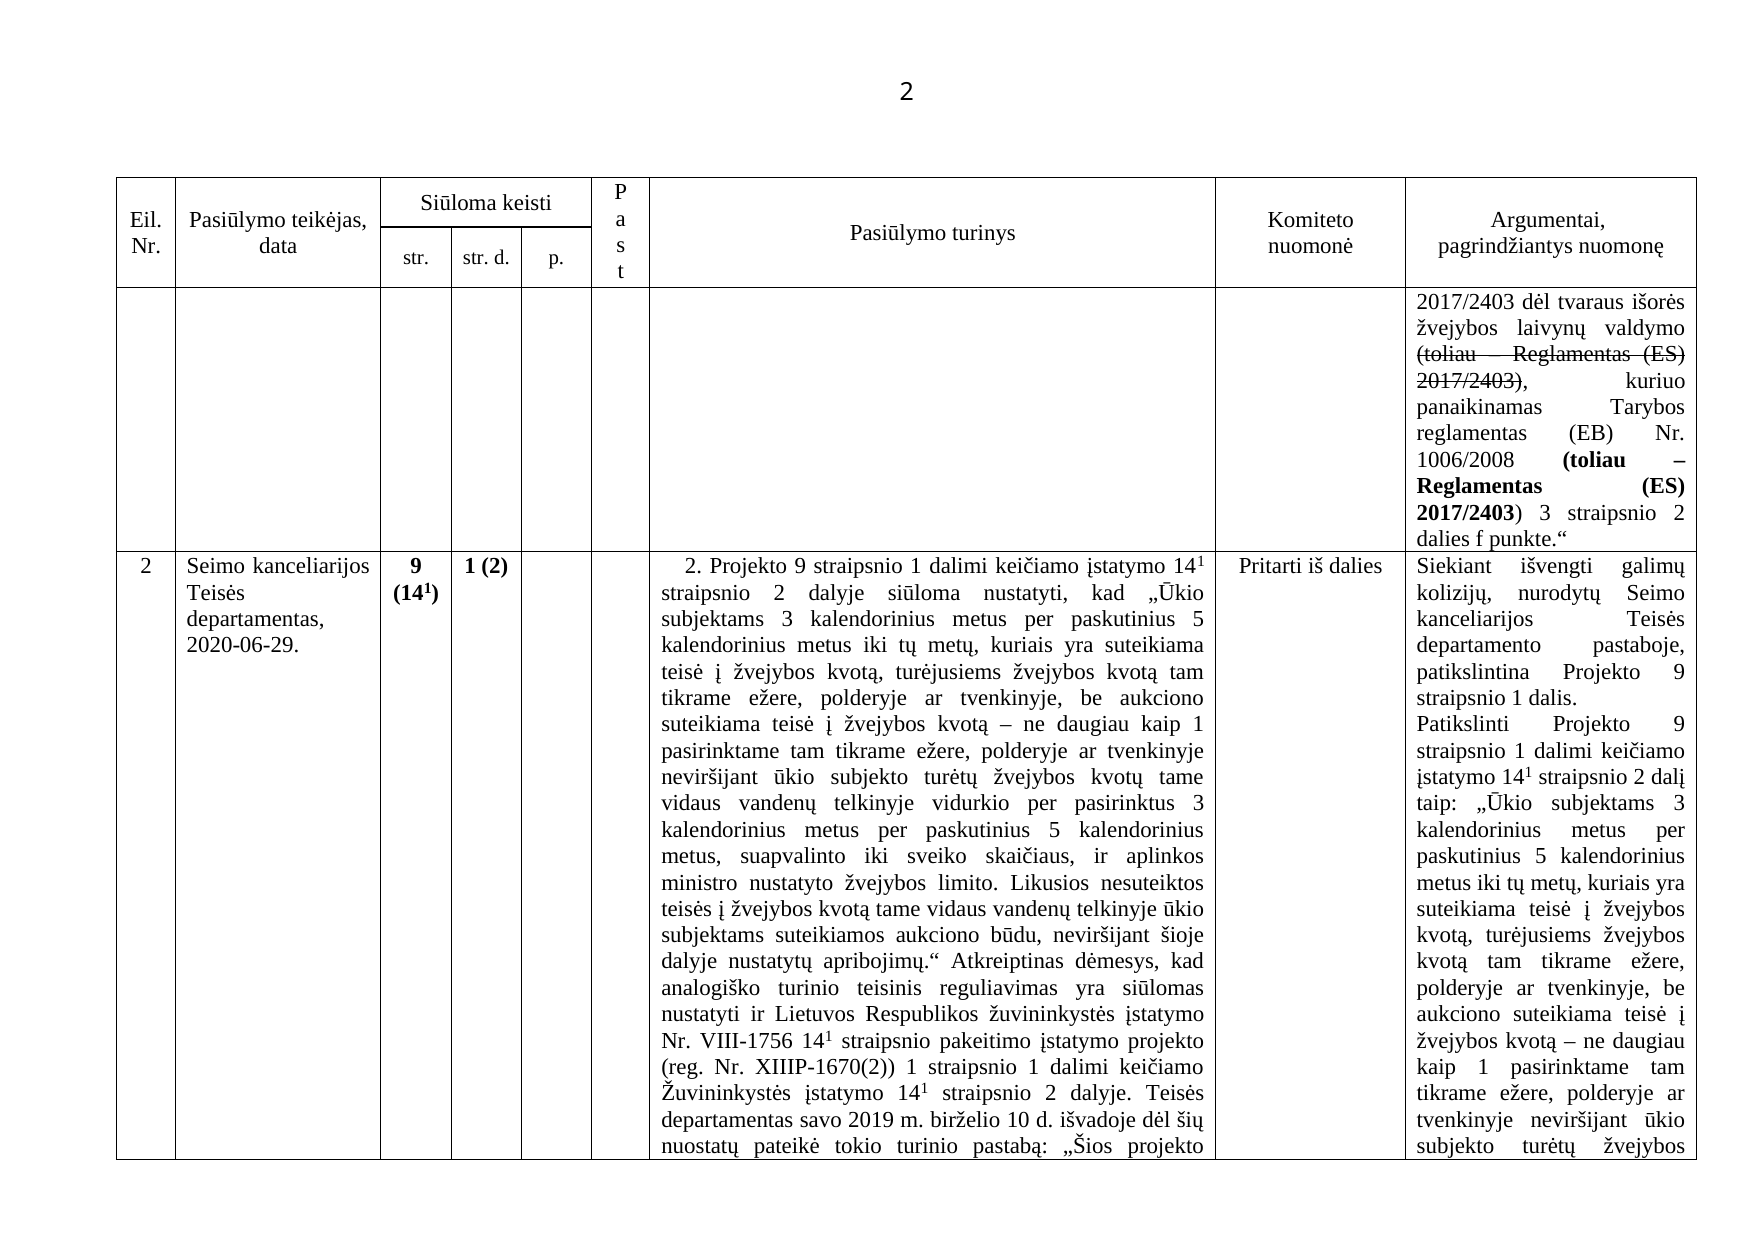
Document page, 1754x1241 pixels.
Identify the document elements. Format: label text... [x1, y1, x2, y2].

table_cell 2. Projekto 9 straipsnio 1 dalimi keičiamo įstatymo 141 straipsnio 2 dalyje siūloma nustatyti, kad „Ūkio subjektams 3 kalendorinius metus per paskutinius 5 kalendorinius metus iki tų metų, kuriais yra suteikiama teisė į žvejybos kvotą, turėjusiems žvejybos kvotą tam tikrame ežere, polderyje ar tvenkinyje, be aukciono suteikiama teisė į žvejybos kvotą – ne daugiau kaip 1 pasirinktame tam tikrame ežere, polderyje ar tvenkinyje neviršijant ūkio subjekto turėtų žvejybos kvotų tame vidaus vandenų telkinyje vidurkio per pasirinktus 3 kalendorinius metus per paskutinius 5 kalendorinius metus, suapvalinto iki sveiko skaičiaus, ir aplinkos ministro nustatyto žvejybos limito. Likusios nesuteiktos teisės į žvejybos kvotą tame vidaus vandenų telkinyje ūkio subjektams suteikiamos aukciono būdu, neviršijant šioje dalyje nustatytų apribojimų.“ Atkreiptinas dėmesys, kad analogiško turinio teisinis reguliavimas yra siūlomas nustatyti ir Lietuvos Respublikos žuvininkystės įstatymo Nr. VIII-1756 141 straipsnio pakeitimo įstatymo projekto (reg. Nr. XIIIP-1670(2)) 1 straipsnio 1 dalimi keičiamo Žuvininkystės įstatymo 141 straipsnio 2 dalyje. Teisės departamentas savo 2019 m. birželio 10 d. išvadoje dėl šių nuostatų pateikė tokio turinio pastabą: „Šios projekto [650, 552, 1215, 1158]
table_cell [522, 288, 591, 551]
table_header Pasiūlymo turinys [650, 178, 1215, 287]
table_header Siūloma keisti [381, 178, 591, 226]
table_cell Pritarti iš dalies [1216, 552, 1405, 1158]
table_cell [176, 288, 380, 551]
table_cell p. [522, 228, 591, 287]
table_cell 2 [117, 552, 175, 1158]
table_cell [1216, 288, 1405, 551]
table_cell [522, 552, 591, 1158]
table_cell [592, 288, 649, 551]
table_cell [381, 288, 451, 551]
table_header Pastabos [592, 178, 649, 287]
table_header Pasiūlymo teikėjas, data [176, 178, 380, 287]
table_cell [592, 552, 649, 1158]
table_cell [650, 288, 1215, 551]
table_cell 1 (2) [452, 552, 521, 1158]
table_cell str. d. [452, 228, 521, 287]
table_cell Siekiant išvengti galimų kolizijų, nurodytų Seimo kanceliarijos Teisės departamento pastaboje, patikslintina Projekto 9 straipsnio 1 dalis. Patikslinti Projekto 9 straipsnio 1 dalimi keičiamo įstatymo 141 straipsnio 2 dalį taip: „Ūkio subjektams 3 kalendorinius metus per paskutinius 5 kalendorinius metus iki tų metų, kuriais yra suteikiama teisė į žvejybos kvotą, turėjusiems žvejybos kvotą tam tikrame ežere, polderyje ar tvenkinyje, be aukciono suteikiama teisė į žvejybos kvotą – ne daugiau kaip 1 pasirinktame tam tikrame ežere, polderyje ar tvenkinyje neviršijant ūkio subjekto turėtų žvejybos [1406, 552, 1696, 1158]
table_cell 9 (141) [381, 552, 451, 1158]
table_cell [452, 288, 521, 551]
table_header Komiteto nuomonė [1216, 178, 1405, 287]
table_cell 2017/2403 dėl tvaraus išorės žvejybos laivynų valdymo (toliau – Reglamentas (ES) 2017/2403), kuriuo panaikinamas Tarybos reglamentas (EB) Nr. 1006/2008 (toliau – Reglamentas (ES) 2017/2403) 3 straipsnio 2 dalies f punkte.“ [1406, 288, 1696, 551]
table_header Eil. Nr. [117, 178, 175, 287]
table_header Argumentai, pagrindžiantys nuomonę [1406, 178, 1696, 287]
table_cell [117, 288, 175, 551]
table_cell Seimo kanceliarijos Teisės departamentas, 2020-06-29. [176, 552, 380, 1158]
table_cell str. [381, 228, 451, 287]
